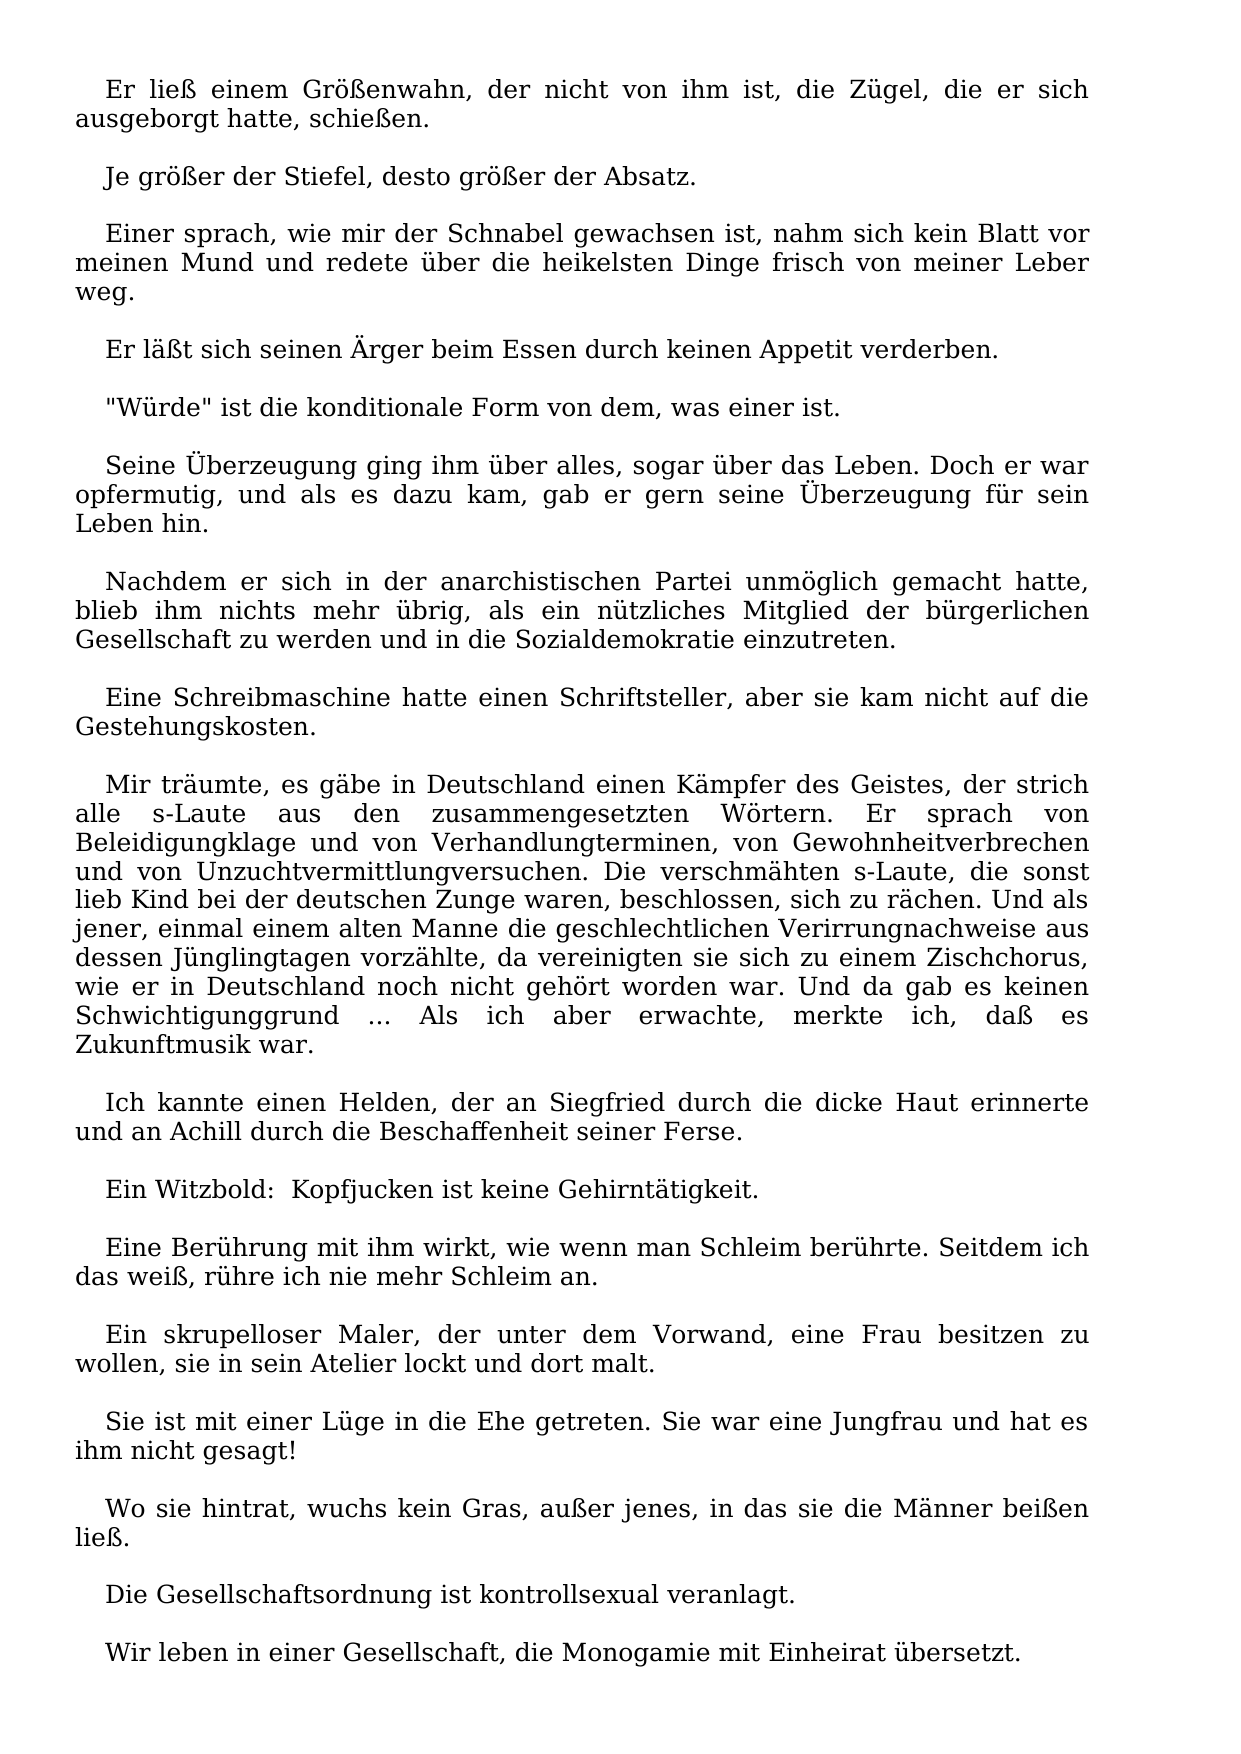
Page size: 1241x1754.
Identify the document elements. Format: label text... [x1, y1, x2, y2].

text Eine Berührung mit ihm wirkt, wie wenn man Schleim berührte. Seitdem ich das weiß, rühre ich nie mehr Schleim an. [75, 1233, 1091, 1291]
text Ein skrupelloser Maler, der unter dem Vorwand, eine Frau besitzen zu wollen, sie in sein Atelier lockt und dort malt. [75, 1320, 1091, 1378]
text Ein Witzbold: Kopfjucken ist keine Gehirntätigkeit. [75, 1175, 1091, 1204]
text Wir leben in einer Gesellschaft, die Monogamie mit Einheirat übersetzt. [75, 1639, 1091, 1668]
text Er ließ einem Größenwahn, der nicht von ihm ist, die Zügel, die er sich ausgeborgt hatte, schießen. [75, 75, 1091, 133]
text Nachdem er sich in der anarchistischen Partei unmöglich gemacht hatte, blieb ihm nichts mehr übrig, als ein nützliches Mitglied der bürgerlichen Gesellschaft zu werden und in die Sozialdemokratie einzutreten. [75, 567, 1091, 654]
text "Würde" ist die konditionale Form von dem, was einer ist. [75, 393, 1091, 422]
text Wo sie hintrat, wuchs kein Gras, außer jenes, in das sie die Männer beißen ließ. [75, 1494, 1091, 1552]
text Seine Überzeugung ging ihm über alles, sogar über das Leben. Doch er war opfermutig, und als es dazu kam, gab er gern seine Überzeugung für sein Leben hin. [75, 451, 1091, 538]
text Ich kannte einen Helden, der an Siegfried durch die dicke Haut erinnerte und an Achill durch die Beschaffenheit seiner Ferse. [75, 1088, 1091, 1146]
text Eine Schreibmaschine hatte einen Schriftsteller, aber sie kam nicht auf die Gestehungskosten. [75, 683, 1091, 741]
text Je größer der Stiefel, desto größer der Absatz. [75, 162, 1091, 191]
text Mir träumte, es gäbe in Deutschland einen Kämpfer des Geistes, der strich alle s-Laute aus den zusammengesetzten Wörtern. Er sprach von Beleidigungklage und von Verhandlungterminen, von Gewohnheitverbrechen und von Unzuchtvermittlungversuchen. Die verschmähten s-Laute, die sonst lieb Kind bei der deutschen Zunge waren, beschlossen, sich zu rächen. Und als jener, einmal einem alten Manne die geschlechtlichen Verirrungnachweise aus dessen Jünglingtagen vorzählte, da vereinigten sie sich zu einem Zischchorus, wie er in Deutschland noch nicht gehört worden war. Und da gab es keinen Schwichtigunggrund ... Als ich aber erwachte, merkte ich, daß es Zukunftmusik war. [75, 770, 1091, 1059]
text Einer sprach, wie mir der Schnabel gewachsen ist, nahm sich kein Blatt vor meinen Mund und redete über die heikelsten Dinge frisch von meiner Leber weg. [75, 220, 1091, 307]
text Sie ist mit einer Lüge in die Ehe getreten. Sie war eine Jungfrau und hat es ihm nicht gesagt! [75, 1407, 1091, 1465]
text Er läßt sich seinen Ärger beim Essen durch keinen Appetit verderben. [75, 336, 1091, 364]
text Die Gesellschaftsordnung ist kontrollsexual veranlagt. [75, 1581, 1091, 1610]
